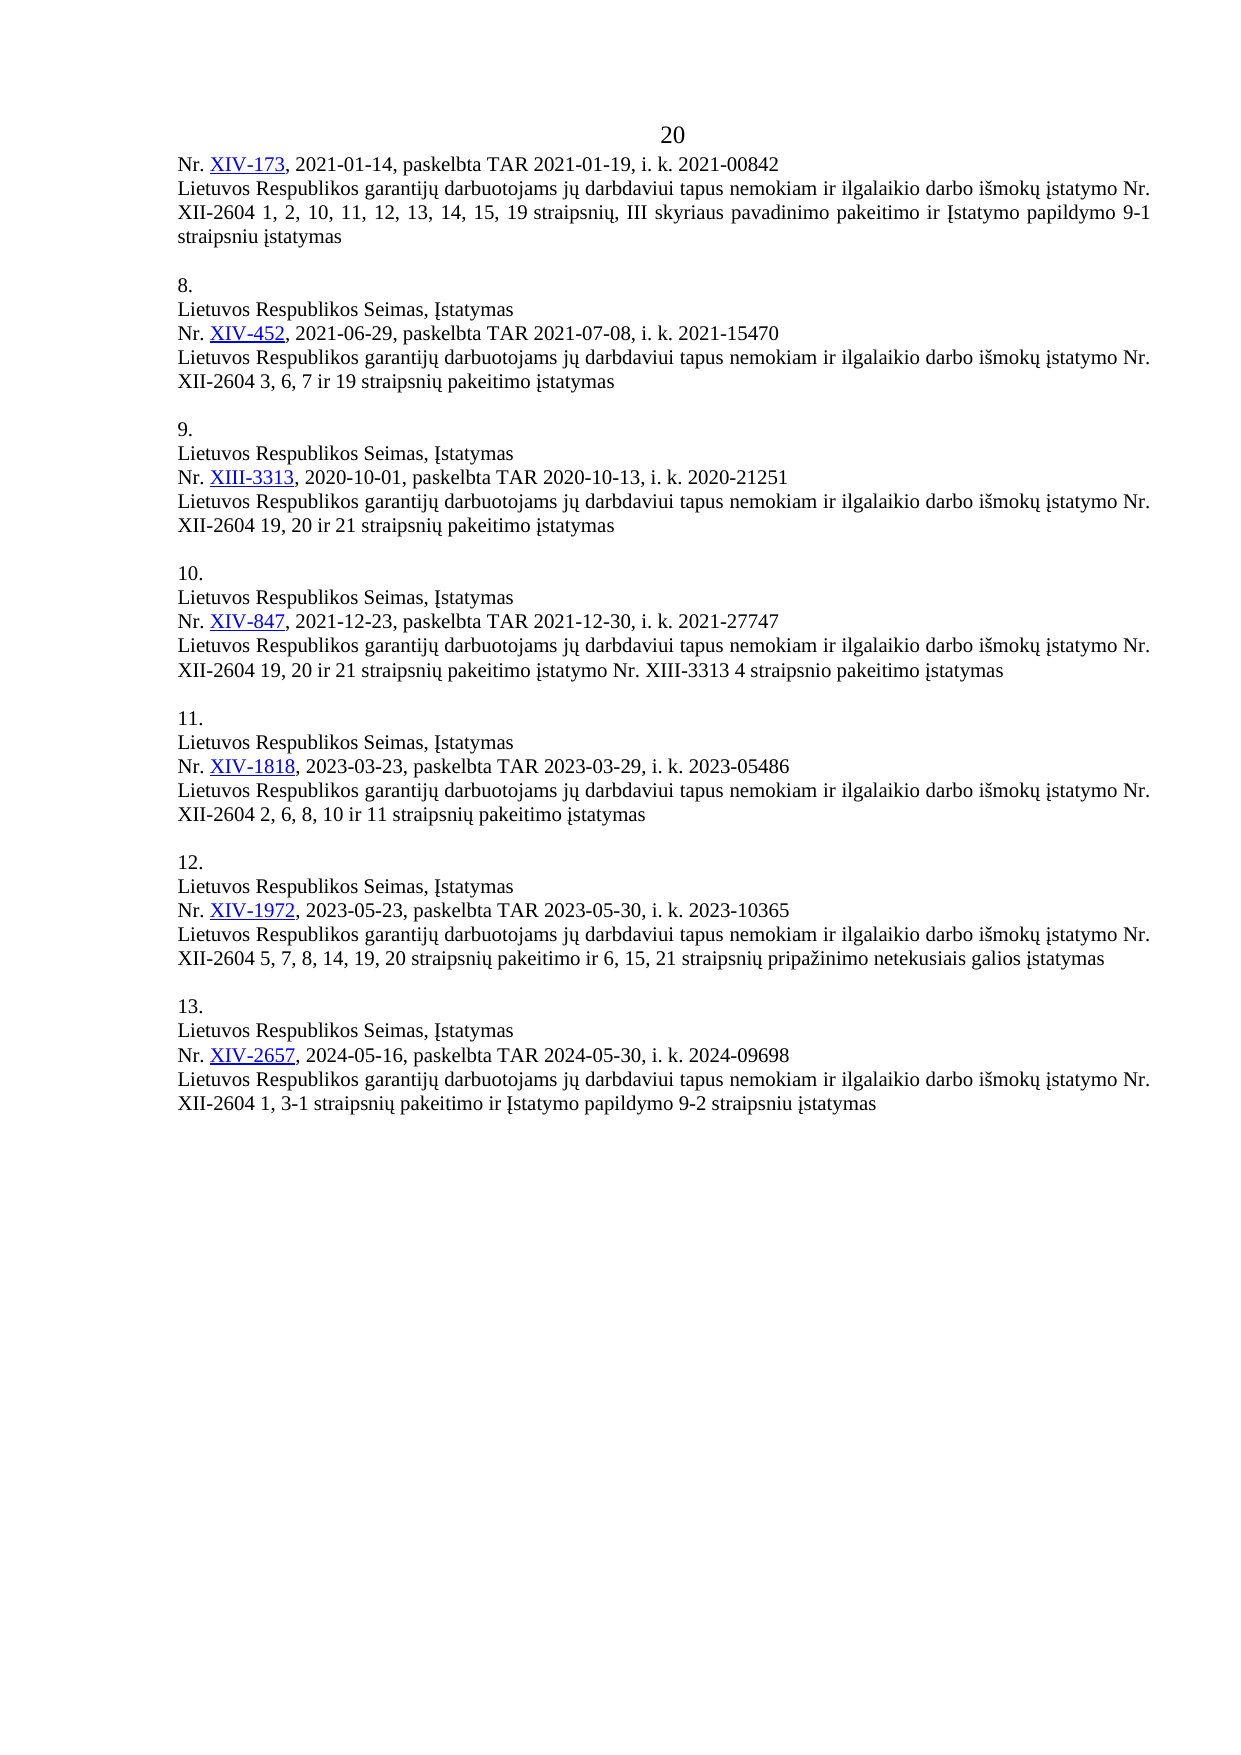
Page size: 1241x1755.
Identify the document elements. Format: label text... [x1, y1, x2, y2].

text 11. [177, 706, 1152, 730]
text 13. [177, 994, 1152, 1018]
text Lietuvos Respublikos Seimas, Įstatymas [177, 1018, 1152, 1042]
text Nr. XIV-847, 2021-12-23, paskelbta TAR 2021-12-30, i. k. 2021-27747 [177, 609, 1152, 633]
text Lietuvos Respublikos garantijų darbuotojams jų darbdaviui tapus nemokiam ir ilgalaikio darbo išmokų įstatymo Nr. XII-2604 19, 20 ir 21 straipsnių pakeitimo įstatymo Nr. XIII-3313 4 straipsnio pakeitimo įstatymas [177, 633, 1152, 682]
text Nr. XIV-1972, 2023-05-23, paskelbta TAR 2023-05-30, i. k. 2023-10365 [177, 898, 1152, 922]
text Nr. XIV-452, 2021-06-29, paskelbta TAR 2021-07-08, i. k. 2021-15470 [177, 321, 1152, 345]
text Nr. XIV-1818, 2023-03-23, paskelbta TAR 2023-03-29, i. k. 2023-05486 [177, 754, 1152, 778]
text Lietuvos Respublikos Seimas, Įstatymas [177, 441, 1152, 465]
text 10. [177, 561, 1152, 585]
text Lietuvos Respublikos garantijų darbuotojams jų darbdaviui tapus nemokiam ir ilgalaikio darbo išmokų įstatymo Nr. XII-2604 19, 20 ir 21 straipsnių pakeitimo įstatymas [177, 489, 1152, 537]
text Lietuvos Respublikos garantijų darbuotojams jų darbdaviui tapus nemokiam ir ilgalaikio darbo išmokų įstatymo Nr. XII-2604 1, 2, 10, 11, 12, 13, 14, 15, 19 straipsnių, III skyriaus pavadinimo pakeitimo ir Įstatymo papildymo 9-1 straipsniu įstatymas [177, 176, 1152, 248]
text Lietuvos Respublikos garantijų darbuotojams jų darbdaviui tapus nemokiam ir ilgalaikio darbo išmokų įstatymo Nr. XII-2604 1, 3-1 straipsnių pakeitimo ir Įstatymo papildymo 9-2 straipsniu įstatymas [177, 1067, 1152, 1115]
text 9. [177, 417, 1152, 441]
text Lietuvos Respublikos Seimas, Įstatymas [177, 730, 1152, 754]
text Lietuvos Respublikos garantijų darbuotojams jų darbdaviui tapus nemokiam ir ilgalaikio darbo išmokų įstatymo Nr. XII-2604 3, 6, 7 ir 19 straipsnių pakeitimo įstatymas [177, 345, 1152, 393]
text 12. [177, 850, 1152, 874]
text Lietuvos Respublikos Seimas, Įstatymas [177, 874, 1152, 898]
text Lietuvos Respublikos garantijų darbuotojams jų darbdaviui tapus nemokiam ir ilgalaikio darbo išmokų įstatymo Nr. XII-2604 5, 7, 8, 14, 19, 20 straipsnių pakeitimo ir 6, 15, 21 straipsnių pripažinimo netekusiais galios įstatymas [177, 922, 1152, 970]
text Nr. XIII-3313, 2020-10-01, paskelbta TAR 2020-10-13, i. k. 2020-21251 [177, 465, 1152, 489]
text Lietuvos Respublikos Seimas, Įstatymas [177, 297, 1152, 321]
text 8. [177, 272, 1152, 297]
text Lietuvos Respublikos garantijų darbuotojams jų darbdaviui tapus nemokiam ir ilgalaikio darbo išmokų įstatymo Nr. XII-2604 2, 6, 8, 10 ir 11 straipsnių pakeitimo įstatymas [177, 778, 1152, 826]
text Nr. XIV-2657, 2024-05-16, paskelbta TAR 2024-05-30, i. k. 2024-09698 [177, 1042, 1152, 1067]
text Lietuvos Respublikos Seimas, Įstatymas [177, 585, 1152, 609]
text Nr. XIV-173, 2021-01-14, paskelbta TAR 2021-01-19, i. k. 2021-00842 [177, 152, 1152, 176]
